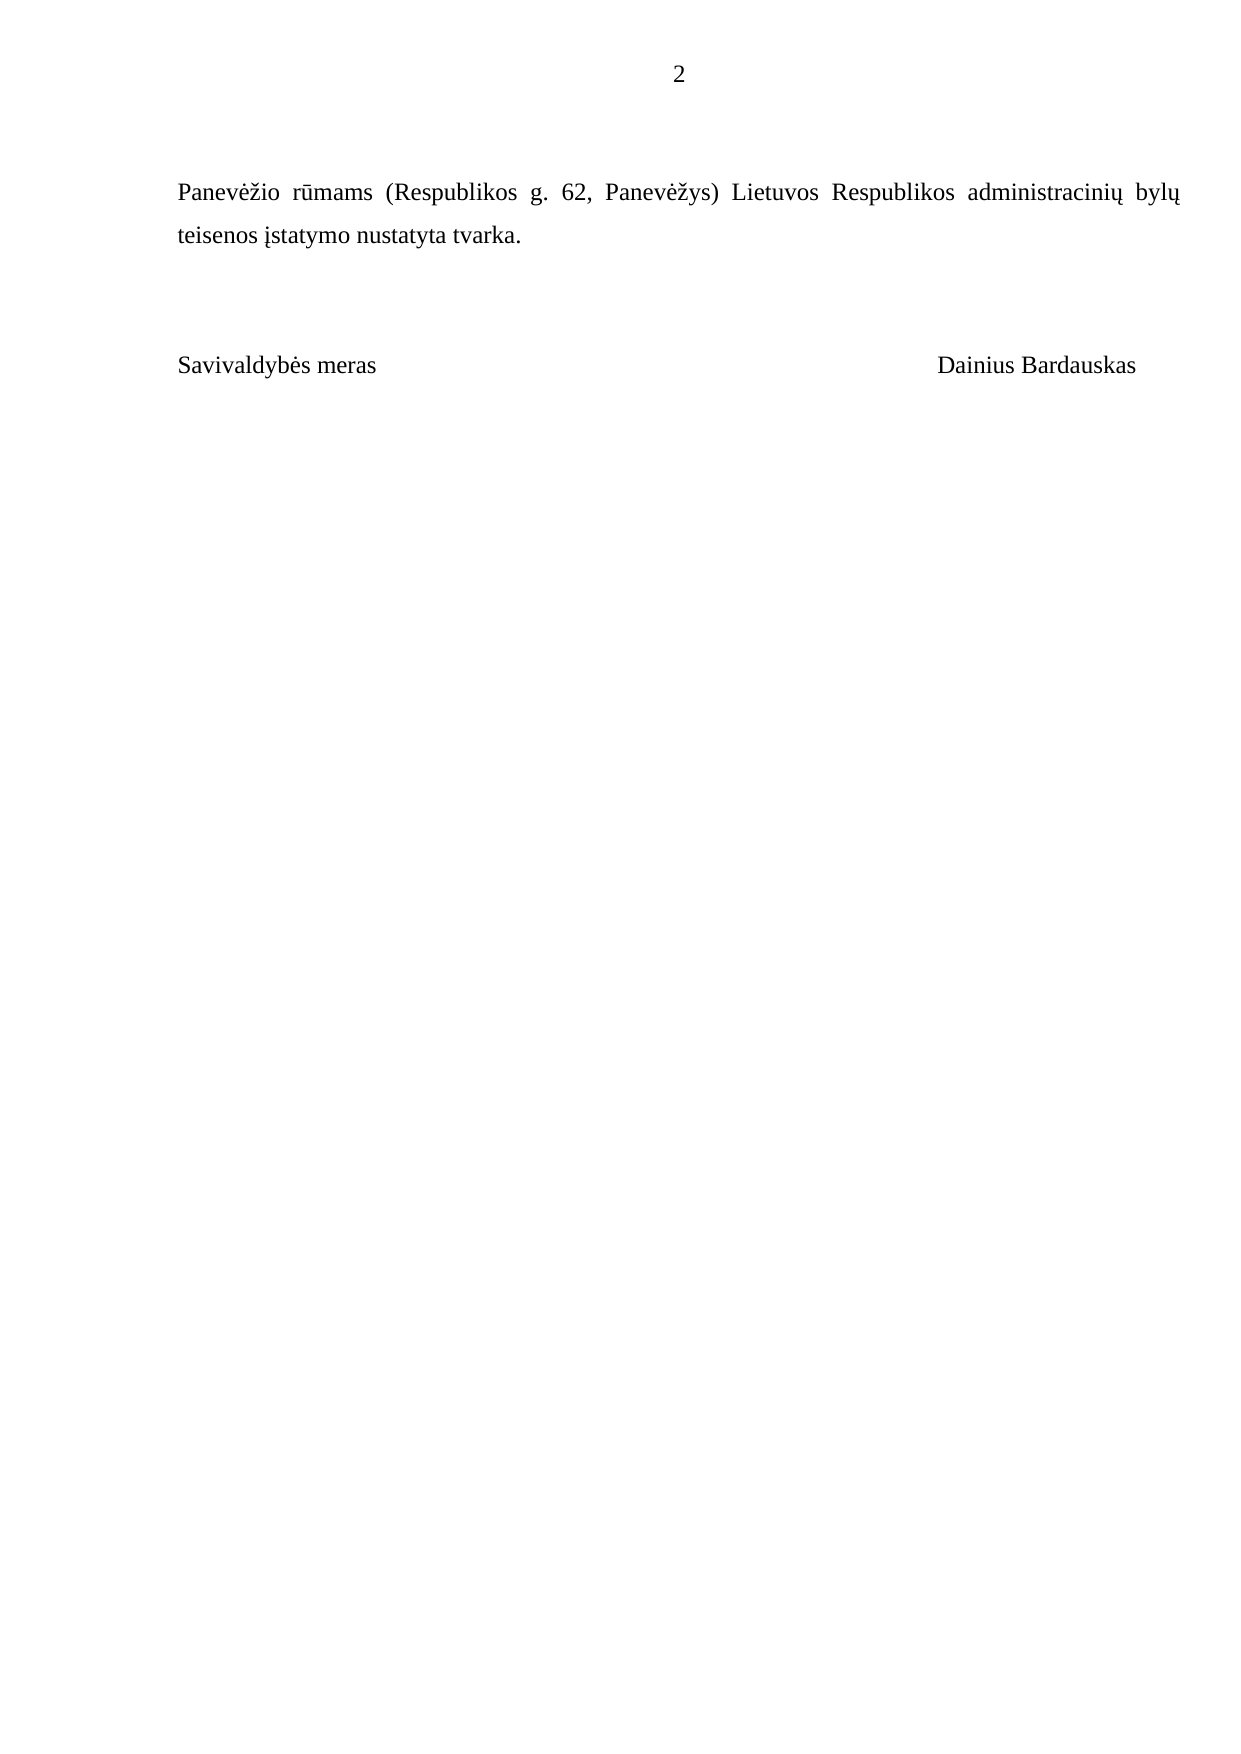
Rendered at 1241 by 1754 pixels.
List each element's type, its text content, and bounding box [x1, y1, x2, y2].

text Savivaldybės meras Dainius Bardauskas [177, 350, 1181, 378]
text Panevėžio rūmams (Respublikos g. 62, Panevėžys) Lietuvos Respublikos administracinių bylų teisenos įstatymo nustatyta tvarka. [177, 177, 1181, 249]
